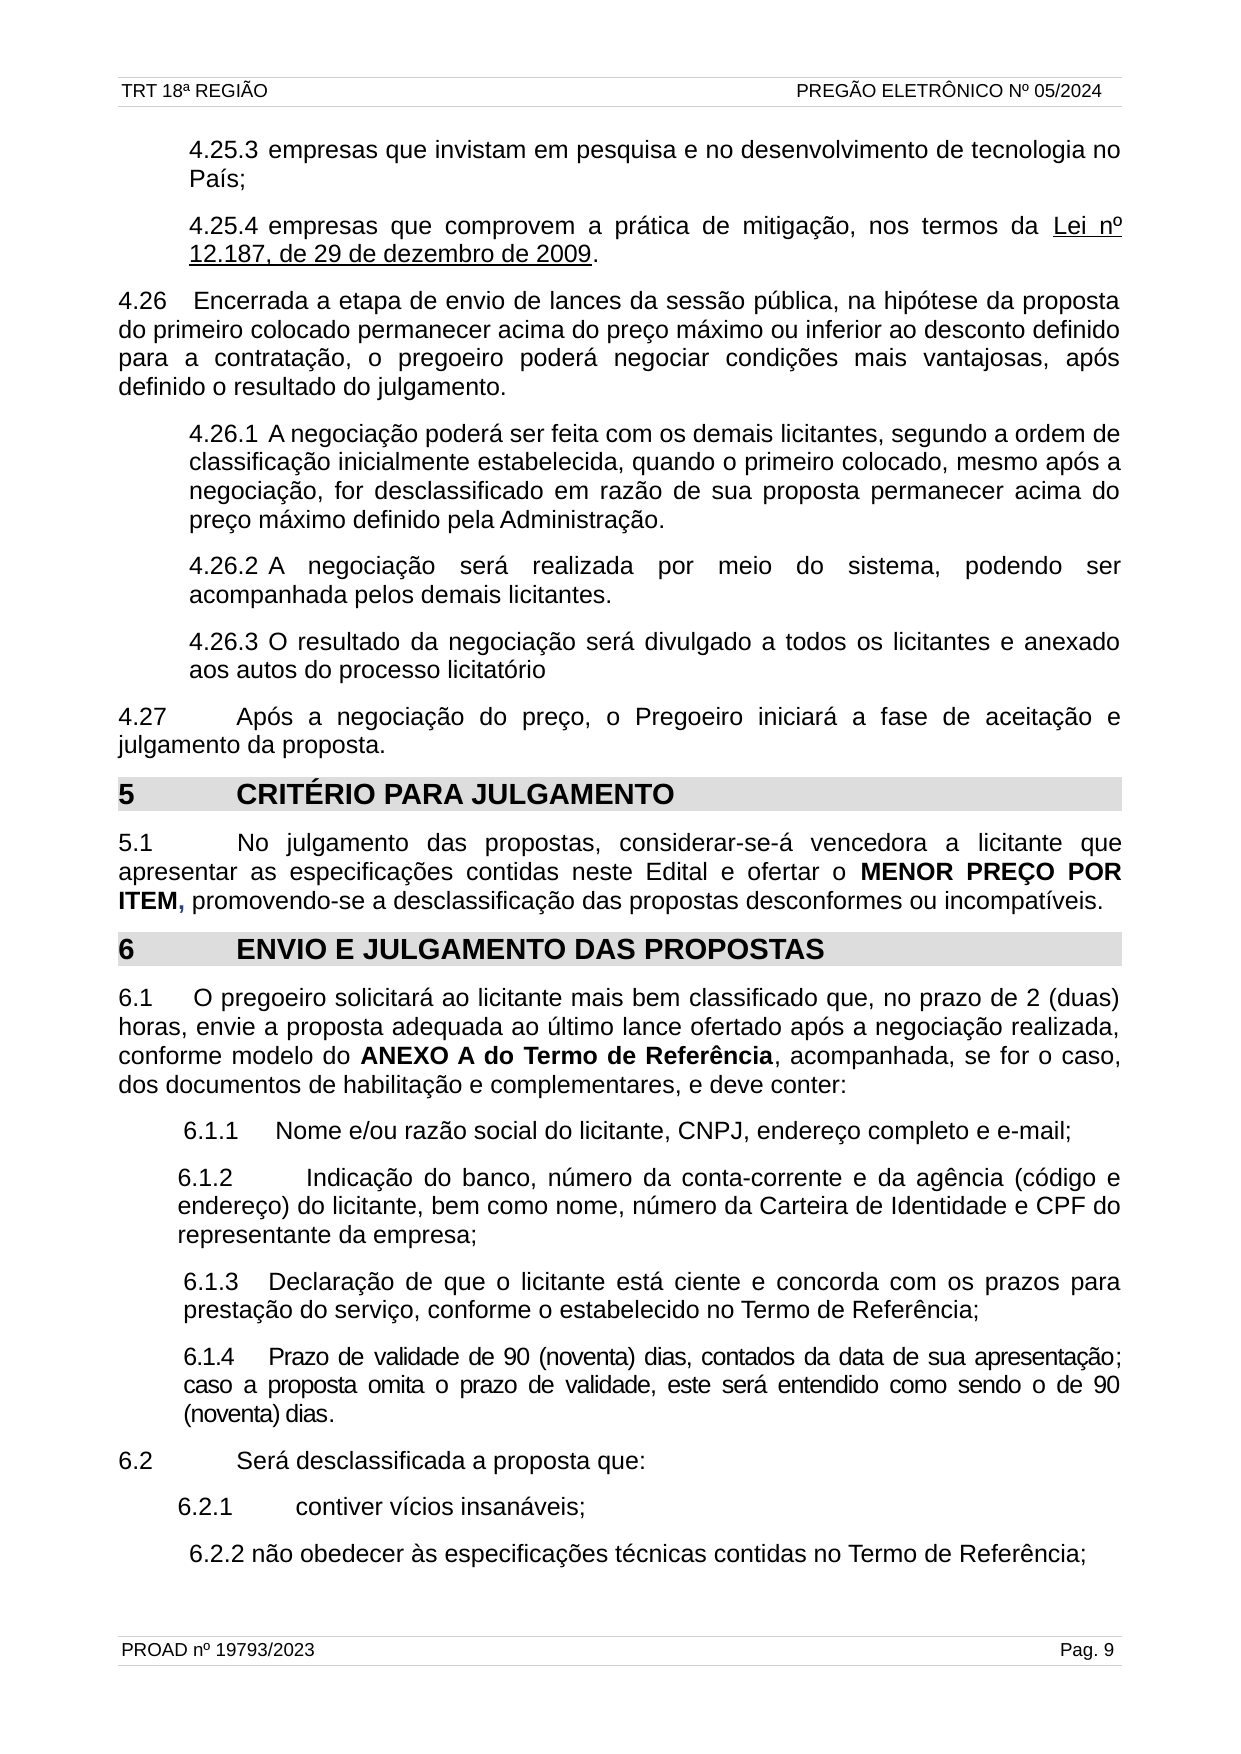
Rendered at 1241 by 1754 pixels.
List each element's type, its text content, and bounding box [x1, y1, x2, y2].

text 4.25.3 empresas que invistam em pesquisa e no desenvolvimento de tecnologia no País; [189, 136, 1122, 193]
text 6.2.2 não obedecer às especificações técnicas contidas no Termo de Referência; [189, 1539, 1122, 1567]
text 4.26 Encerrada a etapa de envio de lances da sessão pública, na hipótese da proposta do primeiro colocado permanecer acima do preço máximo ou inferior ao desconto definido para a contratação, o pregoeiro poderá negociar condições mais vantajosas, após definido o resultado do julgamento. [118, 286, 1122, 401]
text 4.26.1 A negociação poderá ser feita com os demais licitantes, segundo a ordem de classificação inicialmente estabelecida, quando o primeiro colocado, mesmo após a negociação, for desclassificado em razão de sua proposta permanecer acima do preço máximo definido pela Administração. [189, 419, 1122, 534]
text 6.1.1 Nome e/ou razão social do licitante, CNPJ, endereço completo e e-mail; [183, 1116, 1122, 1145]
text 6.2.1 contiver vícios insanáveis; [177, 1492, 1122, 1521]
text 6.1.4 Prazo de validade de 90 (noventa) dias, contados da data de sua apresentação; caso a proposta omita o prazo de validade, este será entendido como sendo o de 90 (noventa) dias. [183, 1342, 1122, 1428]
text 6 ENVIO E JULGAMENTO DAS PROPOSTAS [118, 932, 1122, 966]
text 6.1.2 Indicação do banco, número da conta-corrente e da agência (código e endereço) do licitante, bem como nome, número da Carteira de Identidade e CPF do representante da empresa; [177, 1163, 1122, 1249]
text 6.1 O pregoeiro solicitará ao licitante mais bem classificado que, no prazo de 2 (duas) horas, envie a proposta adequada ao último lance ofertado após a negociação realizada, conforme modelo do ANEXO A do Termo de Referência, acompanhada, se for o caso, dos documentos de habilitação e complementares, e deve conter: [118, 983, 1122, 1098]
text 6.2 Será desclassificada a proposta que: [118, 1446, 1122, 1474]
text 5.1 No julgamento das propostas, considerar-se-á vencedora a licitante que apresentar as especificações contidas neste Edital e ofertar o MENOR PREÇO POR ITEM, promovendo-se a desclassificação das propostas desconformes ou incompatíveis. [118, 828, 1122, 914]
text 4.27 Após a negociação do preço, o Pregoeiro iniciará a fase de aceitação e julgamento da proposta. [118, 702, 1122, 759]
text 6.1.3 Declaração de que o licitante está ciente e concorda com os prazos para prestação do serviço, conforme o estabelecido no Termo de Referência; [183, 1267, 1122, 1324]
text 4.25.4 empresas que comprovem a prática de mitigação, nos termos da Lei nº 12.187, de 29 de dezembro de 2009. [189, 211, 1122, 268]
text 4.26.3 O resultado da negociação será divulgado a todos os licitantes e anexado aos autos do processo licitatório [189, 627, 1122, 684]
text 4.26.2 A negociação será realizada por meio do sistema, podendo ser acompanhada pelos demais licitantes. [189, 551, 1122, 609]
text 5 CRITÉRIO PARA JULGAMENTO [118, 777, 1122, 811]
